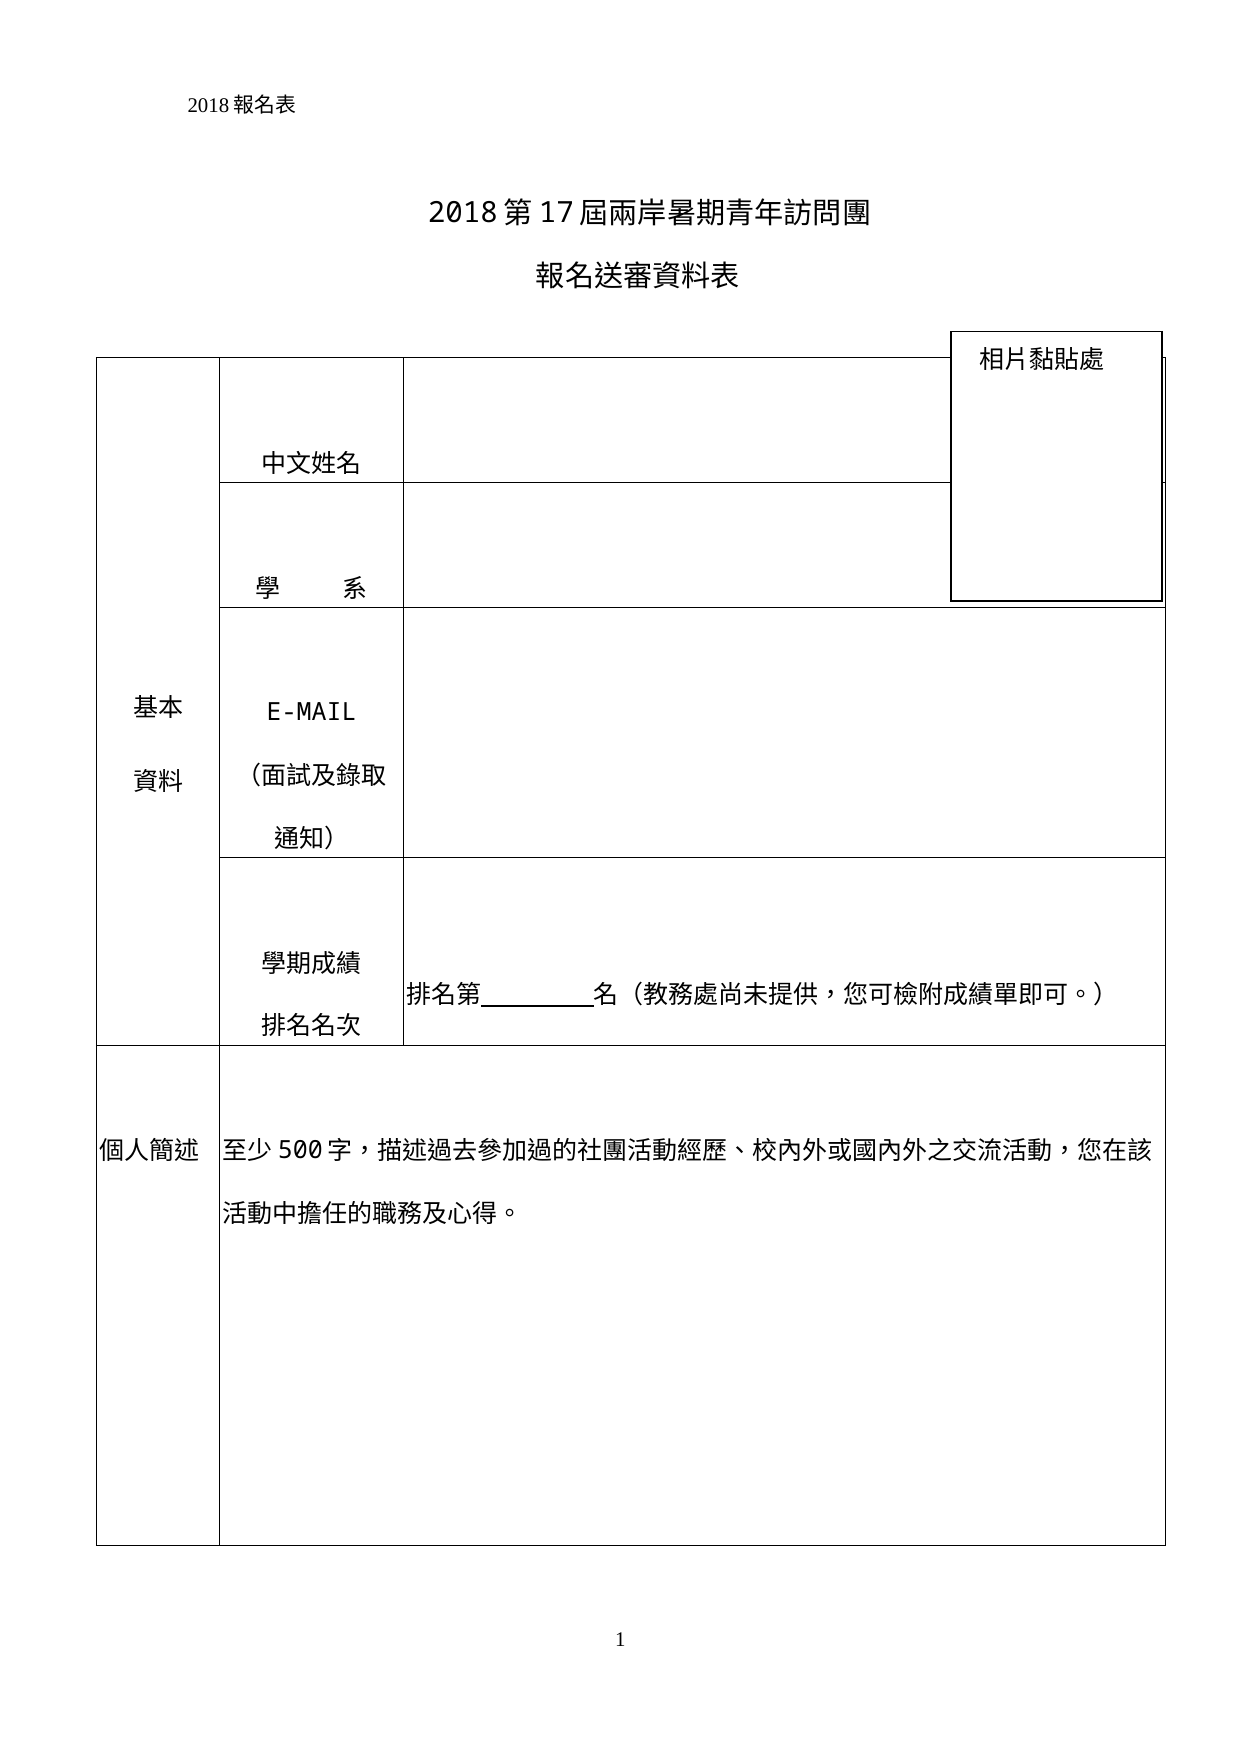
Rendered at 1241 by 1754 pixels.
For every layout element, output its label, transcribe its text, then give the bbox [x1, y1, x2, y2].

table_cell 至少500字，描述過去參加過的社團活動經歷、校內外或國內外之交流活動，您在該活動中擔任的職務及心得。 [220, 1046, 1165, 1544]
table_cell 個人簡述 [97, 1046, 219, 1544]
table_cell [404, 483, 1165, 607]
table_cell [404, 608, 1165, 857]
table_cell 學 系 [220, 483, 403, 607]
table_cell 排名第 名（教務處尚未提供，您可檢附成績單即可。） [404, 858, 1165, 1044]
table_cell E-MAIL （面試及錄取 通知） [220, 608, 403, 857]
table_header 基本 資料 [97, 358, 219, 1044]
text 相片黏貼處 [967, 340, 1146, 376]
table_cell 學期成績 排名名次 [220, 858, 403, 1044]
text 報名送審資料表 [187, 232, 1053, 294]
text 2018第17屆兩岸暑期青年訪問團 [187, 169, 1053, 232]
table_header [404, 358, 950, 482]
table_header 中文姓名 [220, 358, 403, 482]
